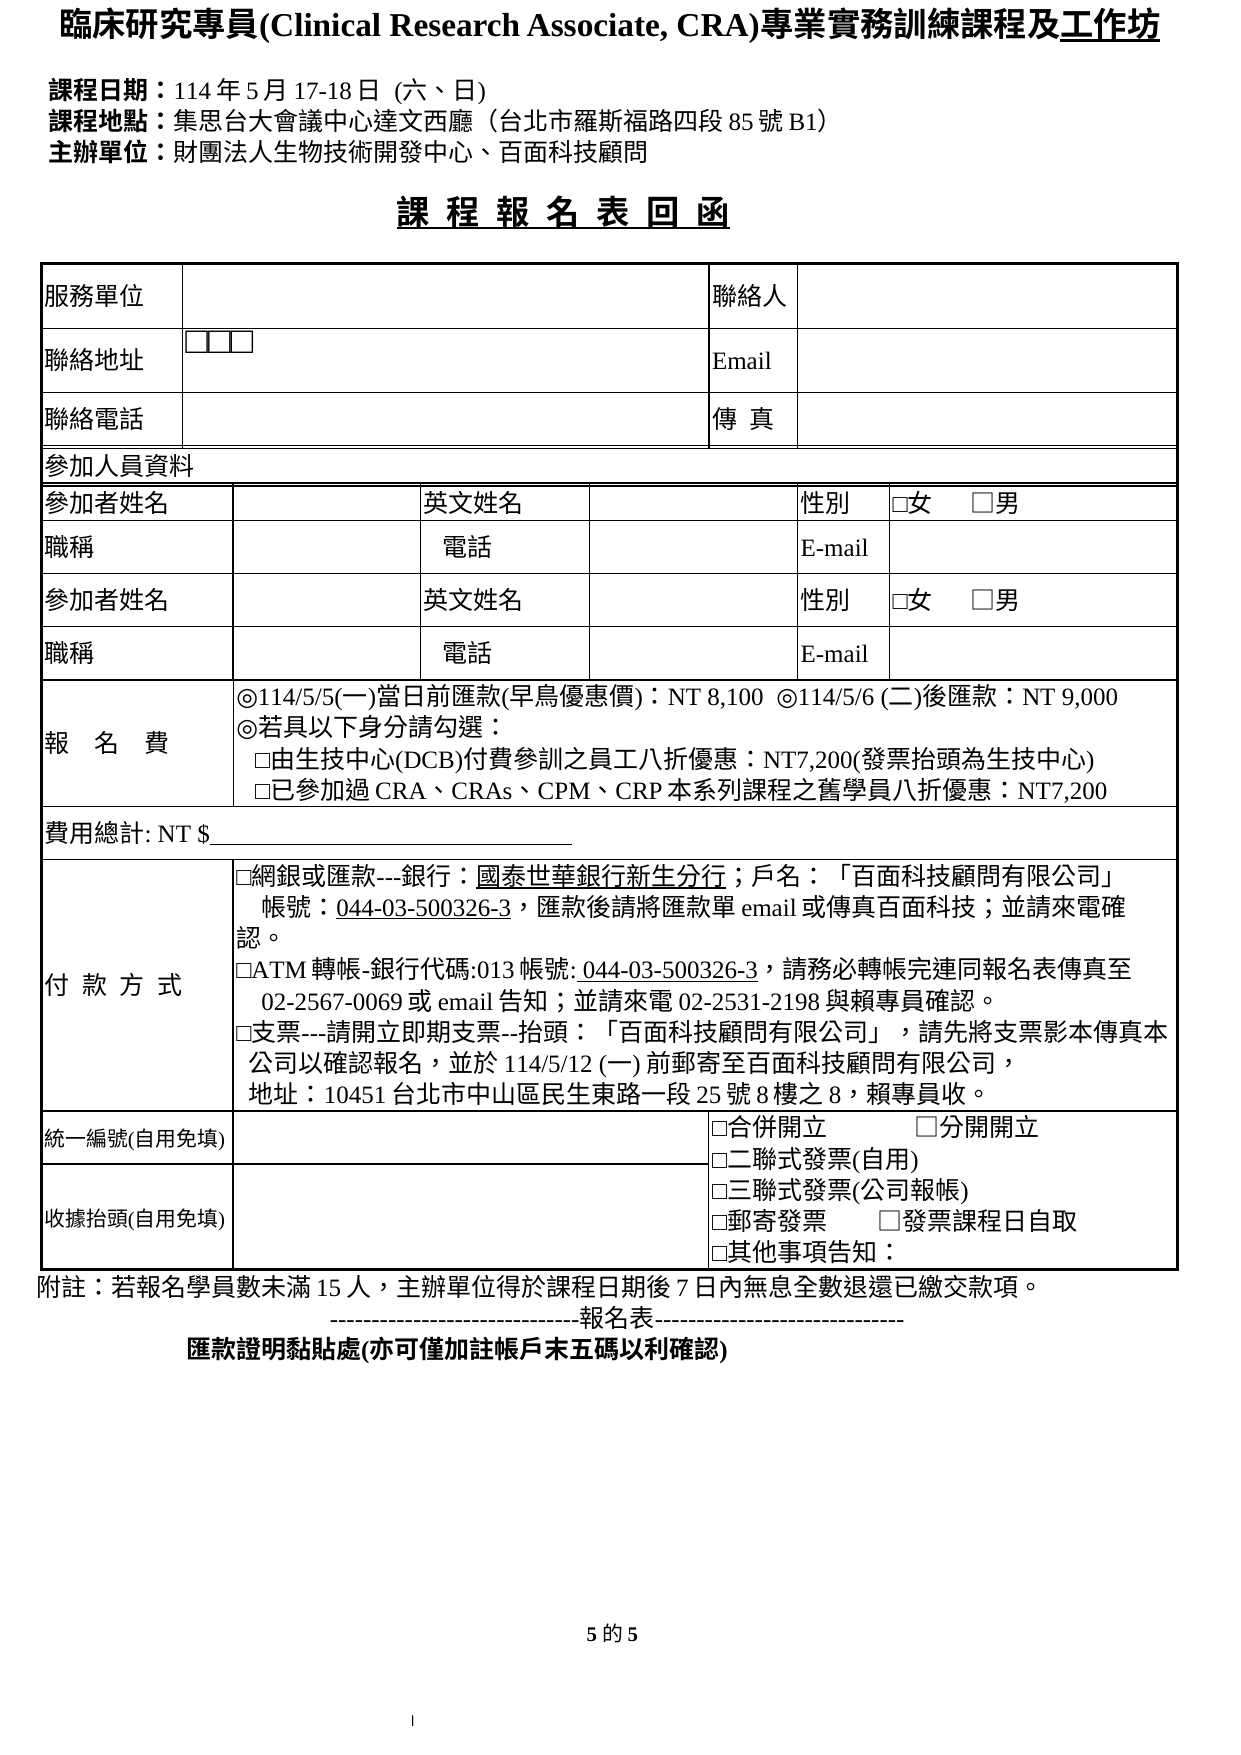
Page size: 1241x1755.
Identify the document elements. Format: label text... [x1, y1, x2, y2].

table_header [183, 265, 708, 327]
text 主辦單位：財團法人生物技術開發中心、百面科技顧問 [29, 137, 1189, 168]
table_cell [234, 1165, 708, 1268]
table_cell 統一編號(自用免填) [43, 1112, 232, 1163]
table_cell 英文姓名 [421, 574, 589, 626]
table_cell [590, 574, 797, 626]
text 課程地點：集思台大會議中心達文西廳（台北市羅斯福路四段85號B1） [29, 106, 1189, 137]
table_cell [234, 1112, 708, 1163]
table_cell □網銀或匯款---銀行：國泰世華銀行新生分行；戶名：「百面科技顧問有限公司」 帳號：044-03-500326-3，匯款後請將匯款單email或傳真百面科技；並請來電確認。 □ATM轉帳-銀行代碼:013帳號: 044-03-500326-3，請務必轉帳完連同報名表傳真至 02-2567-0069或email告知；並請來電02-2531-2198與賴專員確認。 □支票---請開立即期支票--抬頭：「百面科技顧問有限公司」，請先將支票影本傳真本 公司以確認報名，並於114/5/12 (一) 前郵寄至百面科技顧問有限公司， 地址：10451台北市中山區民生東路一段25號8樓之8，賴專員收。 [234, 860, 1176, 1110]
table_cell [890, 521, 1176, 573]
text 課 程 報 名 表 回 函 [29, 199, 1189, 231]
table_cell [798, 393, 1176, 444]
table_cell 付 款 方 式 [43, 860, 232, 1110]
table_cell [590, 487, 797, 519]
table_cell 費用總計: NT $ [43, 807, 1176, 859]
table_cell 電話 [421, 521, 589, 573]
text 課程日期：114年5月17-18日 (六、日) [29, 74, 1189, 106]
text 臨床研究專員(Clinical Research Associate, CRA)專業實務訓練課程及工作坊 [29, 12, 1189, 43]
table_cell E-mail [798, 627, 889, 679]
table_cell 電話 [421, 627, 589, 679]
text 名 [412, 1702, 422, 1723]
text 附註：若報名學員數未滿15人，主辦單位得於課程日期後7日內無息全數退還已繳交款項。 [29, 1271, 1189, 1302]
table_cell [590, 521, 797, 573]
table_cell 性別 [798, 574, 889, 626]
table_cell 收據抬頭(自用免填) [43, 1165, 232, 1268]
table_cell 聯絡地址 [43, 329, 182, 391]
table_header [798, 265, 1176, 327]
table_cell ◎114/5/5(一)當日前匯款(早鳥優惠價)：NT 8,100 ◎114/5/6 (二)後匯款：NT 9,000 ◎若具以下身分請勾選： □由生技中心(DCB)付費參訓之員工八折優惠：NT7,200(發票抬頭為生技中心) □已參加過CRA、CRAs、CPM、CRP本系列課程之舊學員八折優惠：NT7,200 [234, 681, 1176, 806]
table_cell [234, 521, 420, 573]
table_cell E-mail [798, 521, 889, 573]
table_cell [798, 329, 1176, 391]
text ------------------------------報名表------------------------------ [29, 1302, 1189, 1334]
table_cell [234, 627, 420, 679]
table_cell 參加人員資料 [43, 449, 1176, 482]
table_cell 職稱 [43, 627, 232, 679]
table_cell □□□ [183, 329, 708, 391]
text 匯款證明黏貼處(亦可僅加註帳戶末五碼以利確認) [29, 1334, 1189, 1365]
table_cell 報 名 費 [43, 681, 233, 806]
table_cell 傳 真 [710, 393, 797, 444]
table_cell [234, 574, 420, 626]
table_header 聯絡人 [710, 265, 797, 327]
table_cell [890, 627, 1176, 679]
table_cell [183, 393, 708, 444]
table_cell [590, 627, 797, 679]
table_cell [234, 487, 420, 519]
table_cell 參加者姓名 [43, 487, 232, 519]
table_cell 英文姓名 [421, 487, 589, 519]
table_header 服務單位 [43, 265, 182, 327]
table_cell □合併開立 □分開開立 □二聯式發票(自用) □三聯式發票(公司報帳) □郵寄發票 □發票課程日自取 □其他事項告知： [709, 1112, 1176, 1268]
table_cell 參加者姓名 [43, 574, 232, 626]
table_cell □女 □男 [890, 487, 1176, 519]
table_cell 職稱 [43, 521, 232, 573]
table_cell 聯絡電話 [43, 393, 182, 444]
table_cell □女 □男 [890, 574, 1176, 626]
table_cell Email [710, 329, 797, 391]
table_cell 性別 [798, 487, 889, 519]
